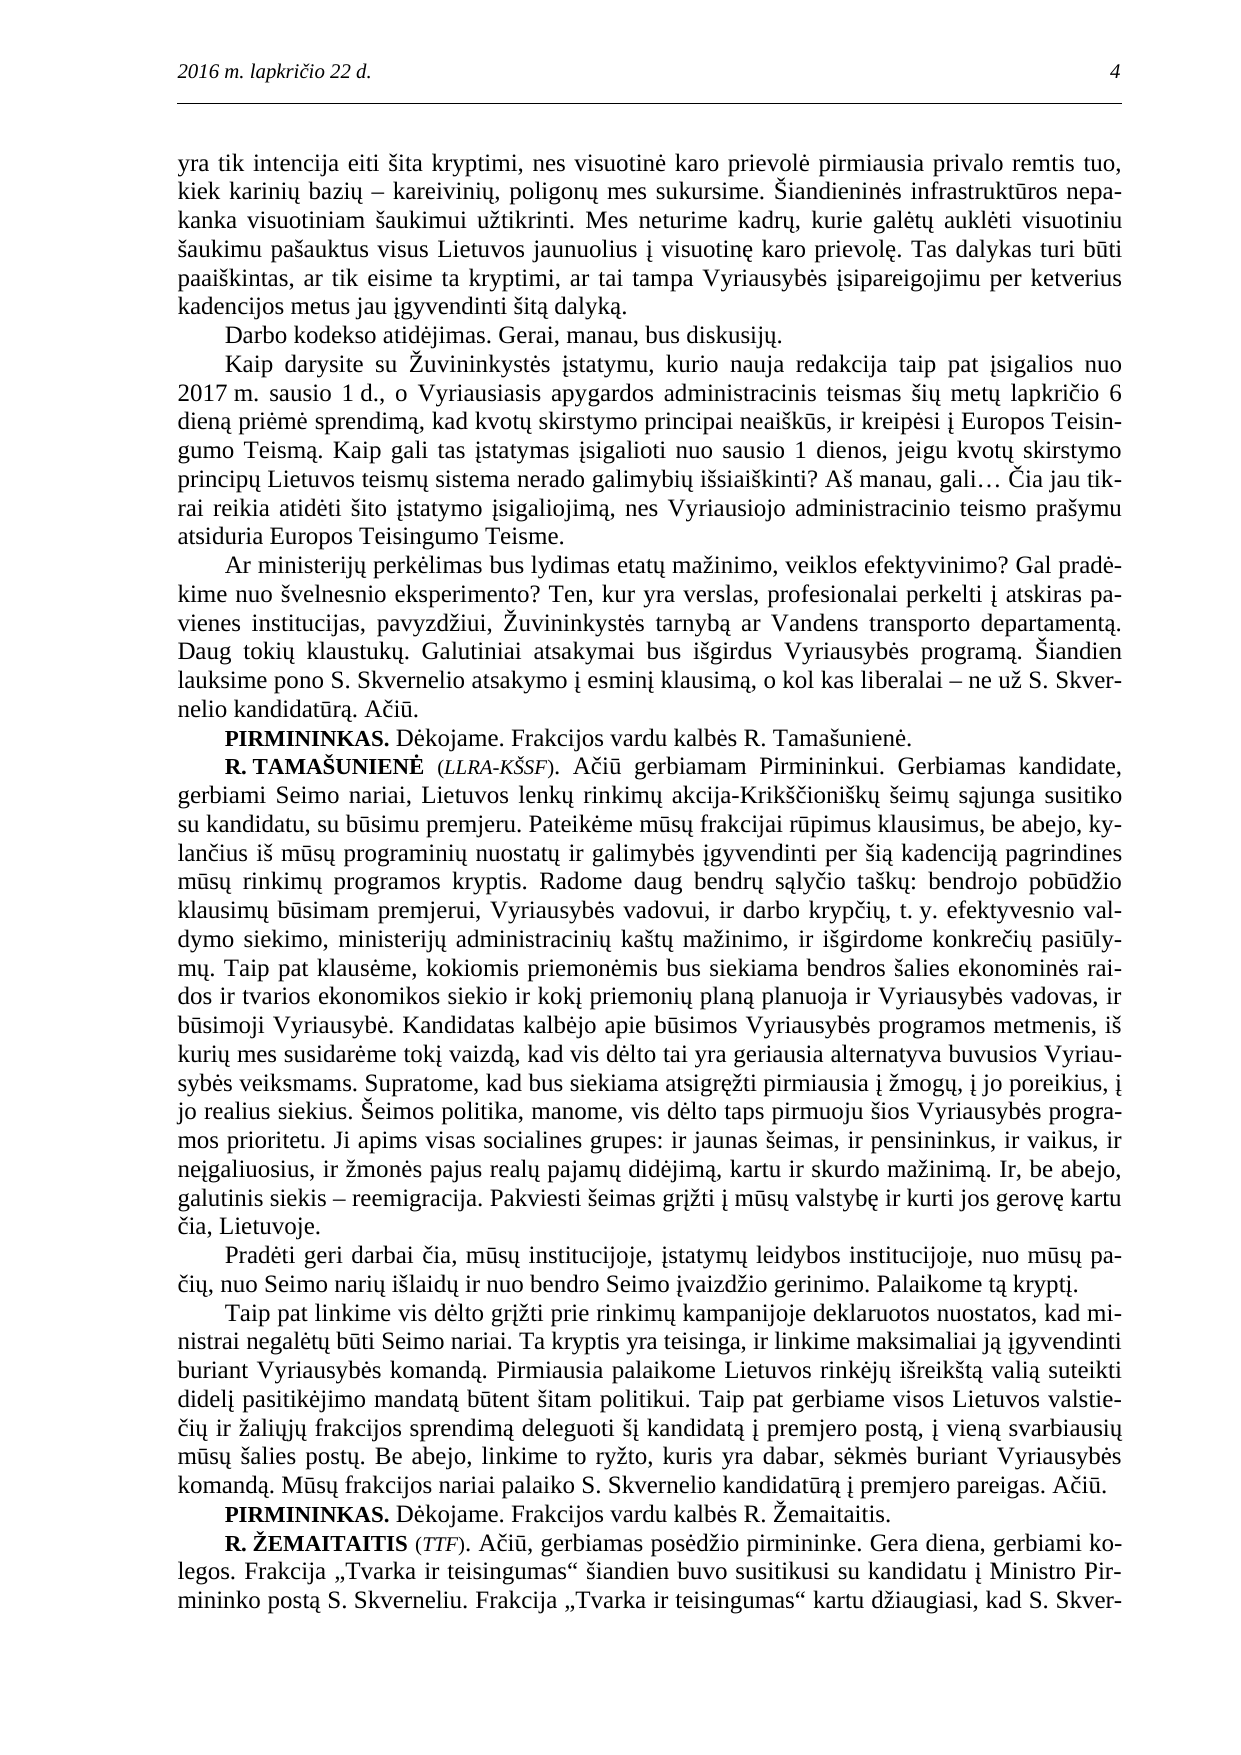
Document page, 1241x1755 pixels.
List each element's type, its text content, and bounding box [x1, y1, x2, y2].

text Pra­dė­ti ge­ri dar­bai čia, mū­sų ins­ti­tu­ci­jo­je, įsta­ty­mų lei­dy­bos ins­ti­tu­ci­jo­je, nuo mū­sų pa­čių, nuo Sei­mo na­rių iš­lai­dų ir nuo ben­dro Sei­mo įvaiz­džio ge­ri­ni­mo. Pa­lai­ko­me tą kryp­tį. [177, 1240, 1122, 1298]
text R. TAMAŠUNIENĖ (LLRA-KŠSF). Ačiū ger­bia­mam Pir­mi­nin­kui. Ger­bia­mas kan­di­da­te, ger­bia­mi Sei­mo na­riai, Lie­tu­vos len­kų rin­ki­mų ak­ci­ja-Krikš­čio­niš­kų šei­mų są­jun­ga su­si­ti­ko su kan­di­da­tu, su bū­si­mu prem­je­ru. Pa­tei­kė­me mū­sų frak­ci­jai rū­pi­mus klau­si­mus, be abe­jo, ky­lan­čius iš mū­sų pro­gra­mi­nių nuo­sta­tų ir ga­li­my­bės įgy­ven­din­ti per šią ka­den­ci­ją pa­grin­di­nes mū­sų rin­ki­mų pro­gra­mos kryp­tis. Ra­do­me daug ben­drų są­ly­čio taš­kų: ben­dro­jo po­bū­džio klau­simų bū­si­mam prem­je­rui, Vy­riau­sy­bės va­do­vui, ir dar­bo kryp­čių, t. y. efek­ty­ves­nio val­dy­mo sie­ki­mo, mi­nis­te­ri­jų ad­mi­nist­ra­ci­nių kaš­tų ma­ži­ni­mo, ir iš­gir­do­me kon­kre­čių pa­siū­ly­mų. Taip pat klau­sė­me, ko­kio­mis prie­mo­nė­mis bus sie­kia­ma ben­dros ša­lies eko­no­mi­nės rai­dos ir tva­rios eko­no­mi­kos sie­kio ir ko­kį prie­mo­nių pla­ną pla­nuo­ja ir Vy­riau­sy­bės va­do­vas, ir bū­si­mo­ji Vy­riau­sy­bė. Kan­di­da­tas kal­bė­jo apie bū­si­mos Vy­riau­sy­bės pro­gra­mos met­me­nis, iš ku­rių mes su­si­da­rė­me to­kį vaiz­dą, kad vis dėl­to tai yra ge­riau­sia al­ter­na­ty­va bu­vu­sios Vy­riau­sy­bės veik­s­mams. Su­pra­to­me, kad bus sie­kia­ma at­si­gręž­ti pir­miau­sia į žmo­gų, į jo po­rei­kius, į jo re­a­lius sie­kius. Šei­mos po­li­ti­ka, ma­no­me, vis dėl­to taps pir­muo­ju šios Vy­riau­sy­bės pro­gra­mos pri­ori­te­tu. Ji apims vi­sas so­cia­li­nes gru­pes: ir jau­nas šei­mas, ir pen­si­nin­kus, ir vai­kus, ir ne­įga­liuo­sius, ir žmo­nės pa­jus re­a­lų pa­ja­mų di­dė­ji­mą, kar­tu ir skur­do ma­ži­ni­mą. Ir, be abe­jo, ga­lu­ti­nis sie­kis – re­e­mig­ra­ci­ja. Pa­kvies­ti šei­mas grįž­ti į mū­sų vals­ty­bę ir kur­ti jos ge­ro­vę kar­tu čia, Lie­tu­vo­je. [177, 751, 1122, 1240]
text Dar­bo ko­dek­so ati­dė­ji­mas. Ge­rai, ma­nau, bus dis­ku­si­jų. [177, 320, 1122, 349]
text Kaip da­ry­si­te su Žu­vi­nin­kys­tės įsta­ty­mu, ku­rio nau­ja re­dak­ci­ja taip pat įsi­ga­lios nuo 2017 m. sau­sio 1 d., o Vy­riau­sia­sis apy­gar­dos ad­mi­nist­ra­ci­nis teis­mas šių me­tų lap­kri­čio 6 die­ną pri­ėmė spren­di­mą, kad kvo­tų skirs­ty­mo prin­ci­pai ne­aiš­kūs, ir krei­pė­si į Eu­ro­pos Tei­sin­gu­mo Teis­mą. Kaip ga­li tas įsta­ty­mas įsi­ga­lio­ti nuo sau­sio 1 die­nos, jei­gu kvo­tų skirs­ty­mo prin­ci­pų Lie­tu­vos teis­mų sis­te­ma ne­ra­do ga­li­my­bių iš­si­aiš­kin­ti? Aš ma­nau, ga­li… Čia jau tik­rai rei­kia ati­dė­ti ši­to įsta­ty­mo įsi­ga­lio­ji­mą, nes Vy­riau­sio­jo ad­mi­nist­ra­ci­nio teis­mo pra­šy­mu at­si­du­ria Eu­ro­pos Tei­sin­gu­mo Teis­me. [177, 349, 1122, 550]
text PIRMININKAS. Dė­ko­ja­me. Frak­ci­jos var­du kal­bės R. Že­mai­tai­tis. [177, 1499, 1122, 1528]
text R. ŽEMAITAITIS (TTF). Ačiū, ger­bia­mas po­sė­džio pir­mi­nin­ke. Ge­ra die­na, ger­bia­mi ko­le­gos. Frak­ci­ja „Tvar­ka ir tei­sin­gu­mas“ šian­dien bu­vo su­si­ti­ku­si su kan­di­da­tu į Mi­nist­ro Pir­mi­nin­ko pos­tą S. Skver­ne­liu. Frak­ci­ja „Tvar­ka ir tei­sin­gu­mas“ kar­tu džiau­gia­si, kad S. Skver­ [177, 1528, 1122, 1614]
text Ar mi­nis­te­ri­jų per­kė­li­mas bus ly­di­mas eta­tų ma­ži­ni­mo, veik­los efek­ty­vi­ni­mo? Gal pra­dė­ki­me nuo švel­nes­nio eks­pe­ri­men­to? Ten, kur yra ver­slas, pro­fe­sio­na­lai per­kel­ti į at­ski­ras pa­vie­nes ins­ti­tu­ci­jas, pa­vyz­džiui, Žu­vi­nin­kys­tės tar­ny­bą ar Van­dens trans­por­to de­par­ta­men­tą. Daug to­kių klaus­tu­kų. Ga­lu­ti­niai at­sa­ky­mai bus iš­gir­dus Vy­riau­sy­bės pro­gra­mą. Šian­dien lauk­si­me po­no S. Skver­ne­lio at­sa­ky­mo į es­mi­nį klau­si­mą, o kol kas li­be­ra­lai – ne už S. Skver­ne­lio kan­di­da­tū­rą. Ačiū. [177, 550, 1122, 723]
text PIRMININKAS. Dė­ko­ja­me. Frak­ci­jos var­du kal­bės R. Ta­ma­šu­nie­nė. [177, 723, 1122, 751]
text yra tik in­ten­ci­ja ei­ti ši­ta kryp­ti­mi, nes vi­suo­ti­nė ka­ro prie­vo­lė pir­miau­sia pri­va­lo rem­tis tuo, kiek ka­ri­nių ba­zių – ka­rei­vi­nių, po­li­go­nų mes su­kur­si­me. Šian­die­ni­nės in­fra­struk­tū­ros ne­pa­kan­ka vi­suo­ti­niam šau­ki­mui už­tik­rin­ti. Mes ne­tu­ri­me kad­rų, ku­rie ga­lė­tų auk­lė­ti vi­suo­ti­niu šau­ki­mu pa­šauk­tus vi­sus Lie­tu­vos jau­nuo­lius į vi­suo­ti­nę ka­ro prie­vo­lę. Tas da­ly­kas tu­ri bū­ti pa­aiš­kin­tas, ar tik ei­si­me ta kryp­ti­mi, ar tai tam­pa Vy­riau­sy­bės įsi­pa­rei­go­ji­mu per ket­ve­rius ka­den­ci­jos me­tus jau įgy­ven­din­ti ši­tą da­ly­ką. [177, 148, 1122, 320]
text Taip pat lin­ki­me vis dėl­to grįž­ti prie rin­ki­mų kam­pa­ni­jo­je de­kla­ruo­tos nuo­sta­tos, kad mi­nist­rai ne­ga­lė­tų bū­ti Sei­mo na­riai. Ta kryp­tis yra tei­sin­ga, ir lin­ki­me mak­si­ma­liai ją įgy­ven­din­ti bu­riant Vy­riau­sy­bės ko­man­dą. Pir­miau­sia pa­lai­ko­me Lie­tu­vos rin­kė­jų iš­reikš­tą va­lią su­teik­ti di­de­lį pa­si­ti­kė­ji­mo man­da­tą bū­tent ši­tam po­li­ti­kui. Taip pat ger­bia­me vi­sos Lie­tu­vos vals­tie­čių ir ža­lių­jų frak­ci­jos spren­di­mą de­le­guo­ti šį kan­di­da­tą į prem­je­ro pos­tą, į vie­ną svar­biau­sių mū­sų ša­lies pos­tų. Be abe­jo, lin­ki­me to ryž­to, ku­ris yra da­bar, sėk­mės bu­riant Vy­riau­sy­bės ko­man­dą. Mū­sų frak­ci­jos na­riai pa­lai­ko S. Skver­ne­lio kan­di­da­tū­rą į prem­je­ro pa­rei­gas. Ačiū. [177, 1298, 1122, 1499]
